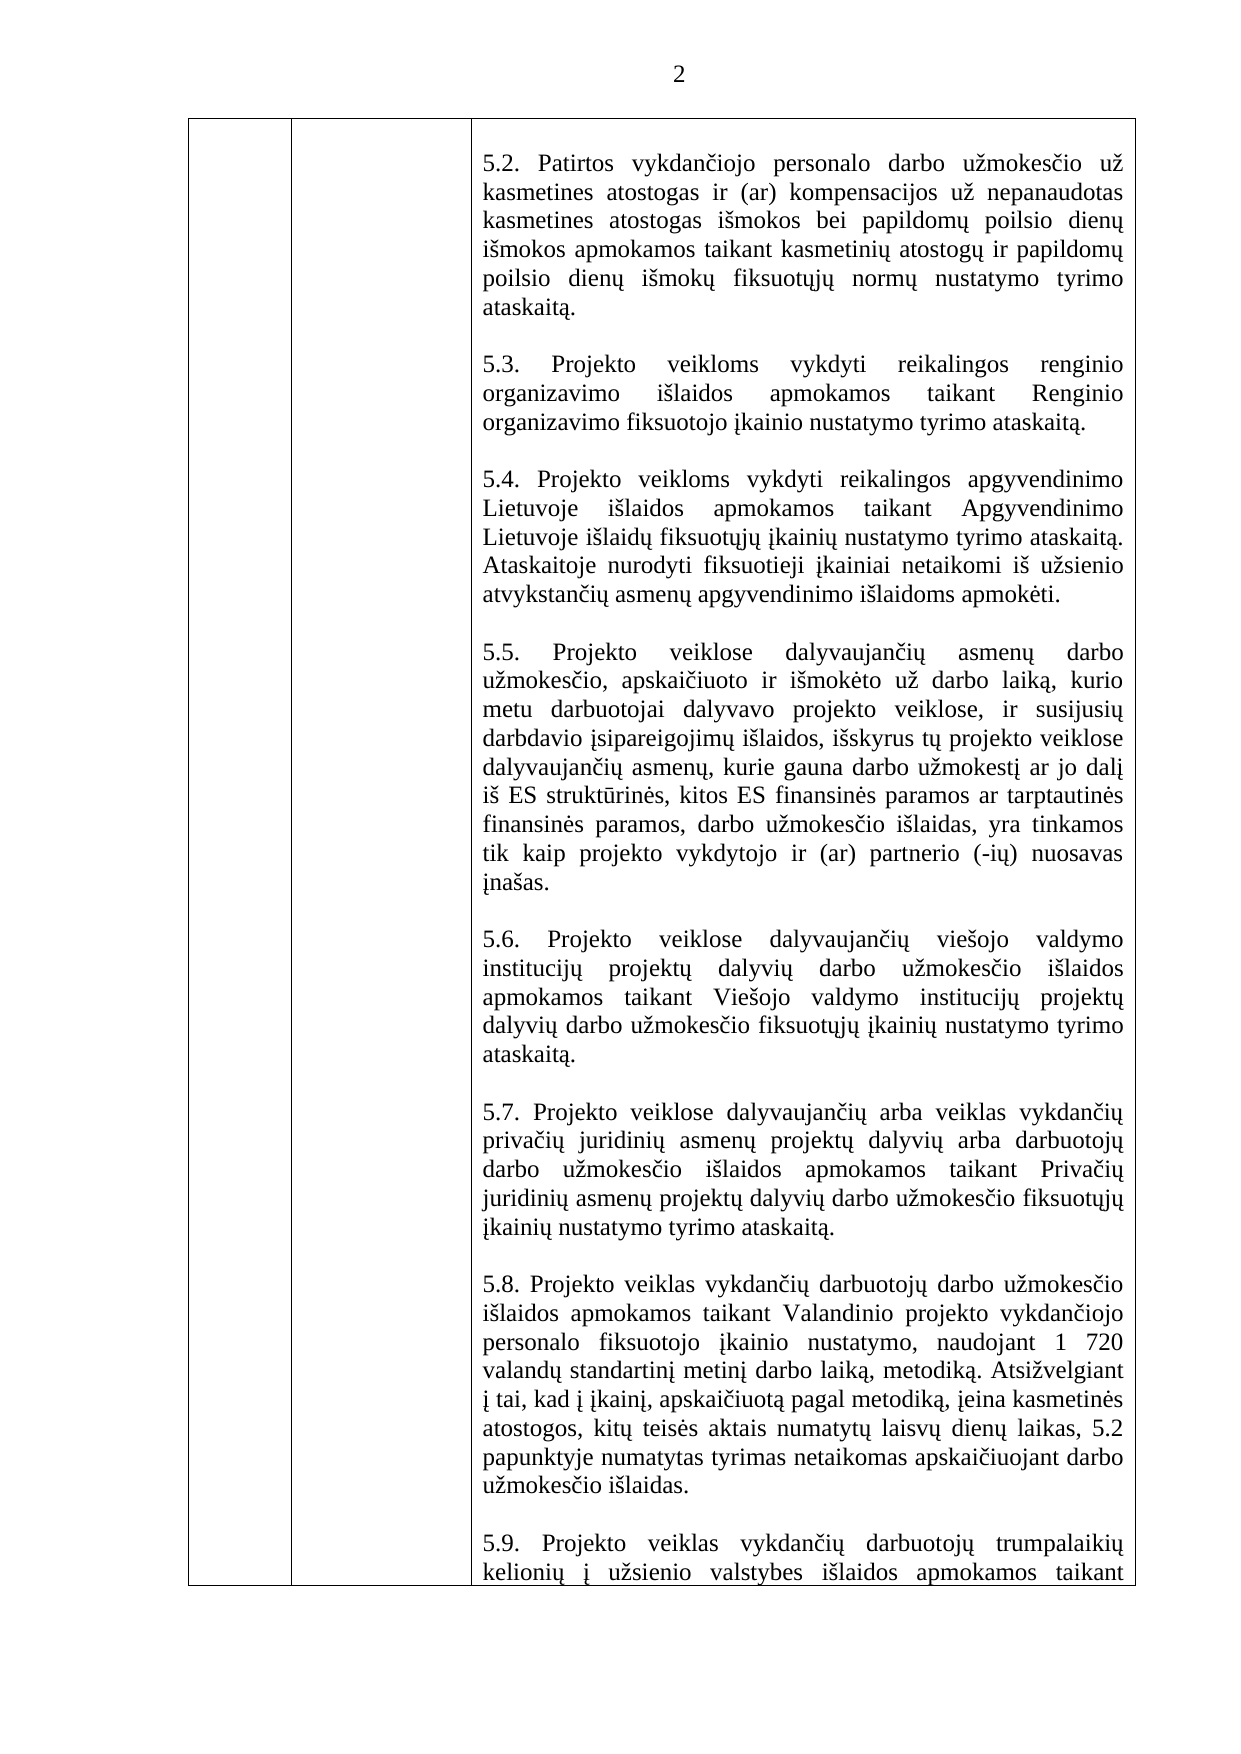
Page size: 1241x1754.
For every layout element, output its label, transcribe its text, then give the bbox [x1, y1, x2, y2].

table_header 5.2. Patirtos vykdančiojo personalo darbo užmokesčio už kasmetines atostogas ir (ar) kompensacijos už nepanaudotas kasmetines atostogas išmokos bei papildomų poilsio dienų išmokos apmokamos taikant kasmetinių atostogų ir papildomų poilsio dienų išmokų fiksuotųjų normų nustatymo tyrimo ataskaitą. 5.3. Projekto veikloms vykdyti reikalingos renginio organizavimo išlaidos apmokamos taikant Renginio organizavimo fiksuotojo įkainio nustatymo tyrimo ataskaitą. 5.4. Projekto veikloms vykdyti reikalingos apgyvendinimo Lietuvoje išlaidos apmokamos taikant Apgyvendinimo Lietuvoje išlaidų fiksuotųjų įkainių nustatymo tyrimo ataskaitą. Ataskaitoje nurodyti fiksuotieji įkainiai netaikomi iš užsienio atvykstančių asmenų apgyvendinimo išlaidoms apmokėti. 5.5. Projekto veiklose dalyvaujančių asmenų darbo užmokesčio, apskaičiuoto ir išmokėto už darbo laiką, kurio metu darbuotojai dalyvavo projekto veiklose, ir susijusių darbdavio įsipareigojimų išlaidos, išskyrus tų projekto veiklose dalyvaujančių asmenų, kurie gauna darbo užmokestį ar jo dalį iš ES struktūrinės, kitos ES finansinės paramos ar tarptautinės finansinės paramos, darbo užmokesčio išlaidas, yra tinkamos tik kaip projekto vykdytojo ir (ar) partnerio (-ių) nuosavas įnašas. 5.6. Projekto veiklose dalyvaujančių viešojo valdymo institucijų projektų dalyvių darbo užmokesčio išlaidos apmokamos taikant Viešojo valdymo institucijų projektų dalyvių darbo užmokesčio fiksuotųjų įkainių nustatymo tyrimo ataskaitą. 5.7. Projekto veiklose dalyvaujančių arba veiklas vykdančių privačių juridinių asmenų projektų dalyvių arba darbuotojų darbo užmokesčio išlaidos apmokamos taikant Privačių juridinių asmenų projektų dalyvių darbo užmokesčio fiksuotųjų įkainių nustatymo tyrimo ataskaitą. 5.8. Projekto veiklas vykdančių darbuotojų darbo užmokesčio išlaidos apmokamos taikant Valandinio projekto vykdančiojo personalo fiksuotojo įkainio nustatymo, naudojant 1 720 valandų standartinį metinį darbo laiką, metodiką. Atsižvelgiant į tai, kad į įkainį, apskaičiuotą pagal metodiką, įeina kasmetinės atostogos, kitų teisės aktais numatytų laisvų dienų laikas, 5.2 papunktyje numatytas tyrimas netaikomas apskaičiuojant darbo užmokesčio išlaidas. 5.9. Projekto veiklas vykdančių darbuotojų trumpalaikių kelionių į užsienio valstybes išlaidos apmokamos taikant [472, 119, 1135, 1585]
table_header [189, 119, 291, 1585]
table_header [292, 119, 471, 1585]
